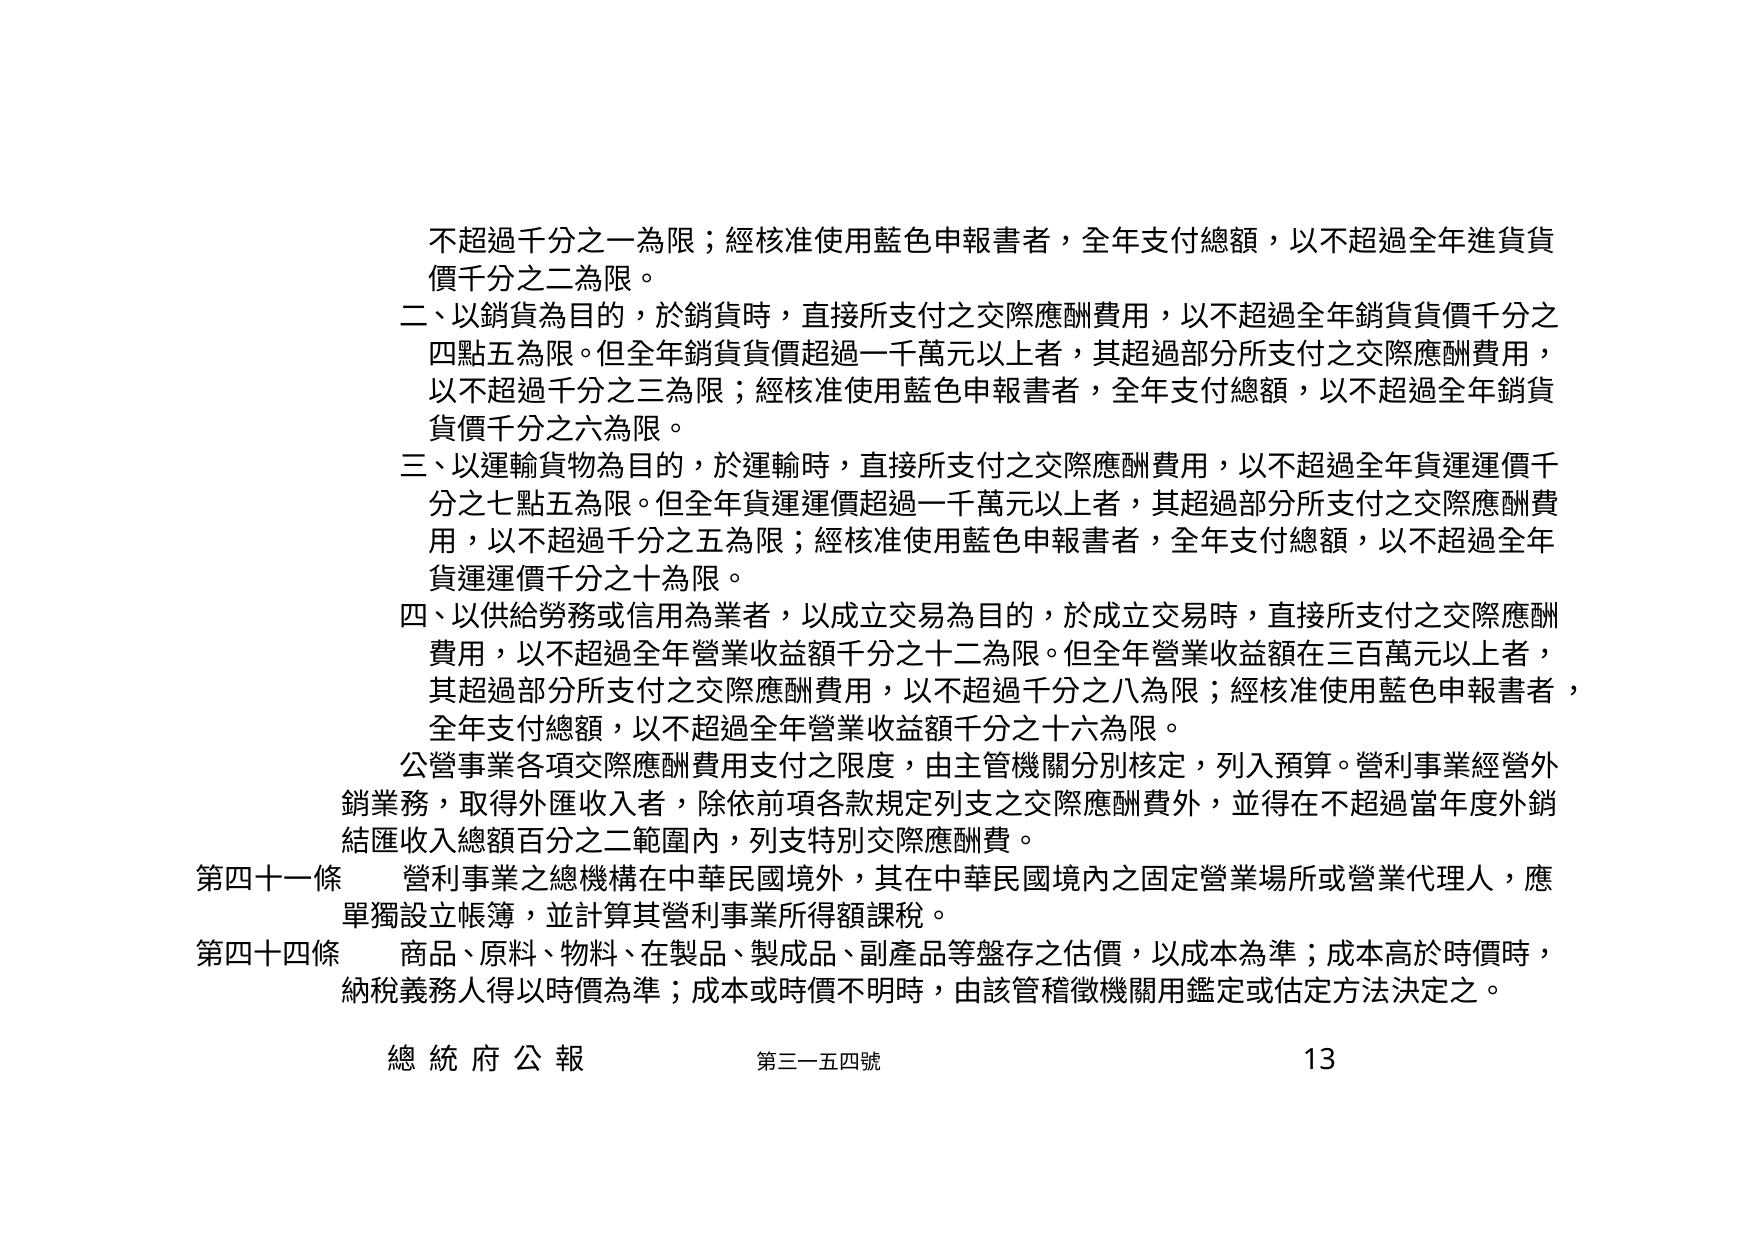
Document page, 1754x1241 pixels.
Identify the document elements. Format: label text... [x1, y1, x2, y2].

text 三、以運輸貨物為目的，於運輸時，直接所支付之交際應酬費用，以不超過全年貨運運價千分之七點五為限。但全年貨運運價超過一千萬元以上者，其超過部分所支付之交際應酬費用，以不超過千分之五為限；經核准使用藍色申報書者，全年支付總額，以不超過全年貨運運價千分之十為限。 [399, 447, 1559, 597]
text 第四十一條 營利事業之總機構在中華民國境外，其在中華民國境內之固定營業場所或營業代理人，應單獨設立帳簿，並計算其營利事業所得額課稅。 [195, 859, 1559, 934]
text 第四十四條 商品、原料、物料、在製品、製成品、副產品等盤存之估價，以成本為準；成本高於時價時，納稅義務人得以時價為準；成本或時價不明時，由該管稽徵機關用鑑定或估定方法決定之。 [195, 934, 1559, 1009]
text 公營事業各項交際應酬費用支付之限度，由主管機關分別核定，列入預算。營利事業經營外銷業務，取得外匯收入者，除依前項各款規定列支之交際應酬費外，並得在不超過當年度外銷結匯收入總額百分之二範圍內，列支特別交際應酬費。 [341, 747, 1559, 859]
text 二、以銷貨為目的，於銷貨時，直接所支付之交際應酬費用，以不超過全年銷貨貨價千分之四點五為限。但全年銷貨貨價超過一千萬元以上者，其超過部分所支付之交際應酬費用，以不超過千分之三為限；經核准使用藍色申報書者，全年支付總額，以不超過全年銷貨貨價千分之六為限。 [399, 297, 1559, 447]
text 不超過千分之一為限；經核准使用藍色申報書者，全年支付總額，以不超過全年進貨貨價千分之二為限。 [399, 222, 1559, 297]
text 四、以供給勞務或信用為業者，以成立交易為目的，於成立交易時，直接所支付之交際應酬費用，以不超過全年營業收益額千分之十二為限。但全年營業收益額在三百萬元以上者，其超過部分所支付之交際應酬費用，以不超過千分之八為限；經核准使用藍色申報書者，全年支付總額，以不超過全年營業收益額千分之十六為限。 [399, 597, 1559, 747]
